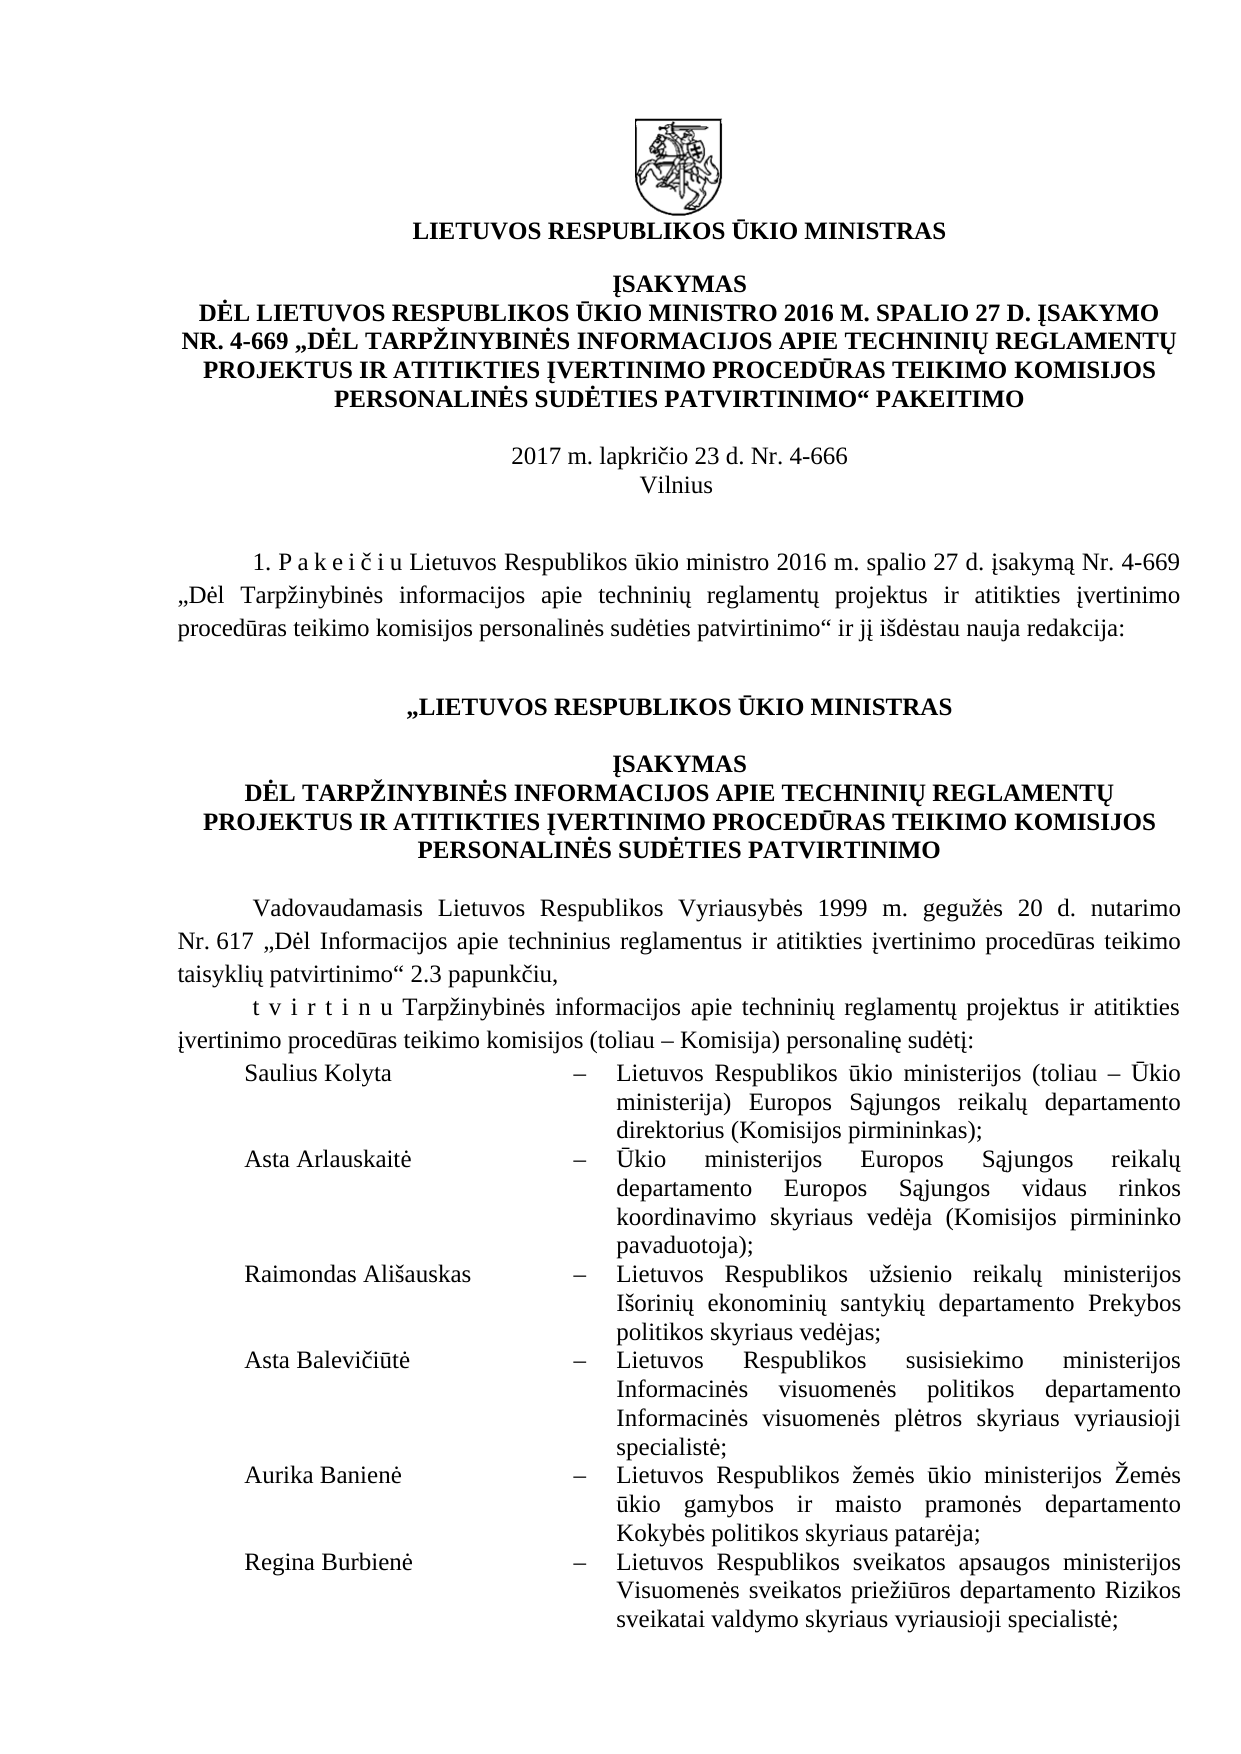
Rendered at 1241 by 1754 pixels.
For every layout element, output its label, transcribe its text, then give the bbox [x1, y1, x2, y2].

table_header – [573, 1058, 617, 1144]
table_cell – [573, 1144, 617, 1259]
text 2017 m. lapkričio 23 d. Nr. 4-666 [177, 441, 1181, 470]
text 1. Pakeičiu Lietuvos Respublikos ūkio ministro 2016 m. spalio 27 d. įsakymą Nr. 4-669 „Dėl Tarpžinybinės informacijos apie techninių reglamentų projektus ir atitikties įvertinimo procedūras teikimo komisijos personalinės sudėties patvirtinimo“ ir jį išdėstau nauja redakcija: [177, 547, 1181, 642]
table_cell Lietuvos Respublikos užsienio reikalų ministerijos Išorinių ekonominių santykių departamento Prekybos politikos skyriaus vedėjas; [617, 1259, 1192, 1346]
table_header Lietuvos Respublikos ūkio ministerijos (toliau – Ūkio ministerija) Europos Sąjungos reikalų departamento direktorius (Komisijos pirmininkas); [617, 1058, 1192, 1144]
text DĖL LIETUVOS RESPUBLIKOS ŪKIO MINISTRO 2016 m. spalio 27 d. ĮSAKYMO Nr. 4-669 „DĖL TARPŽINYBINĖS INFORMACIJOS APIE TECHNINIŲ REGLAMENTŲ PROJEKTUS IR ATITIKTIES ĮVERTINIMO PROCEDŪRAS TEIKIMO komisijos PERSONALINĖS SUDĖTIES PATVIRTINIMO“ PAKEITIMO [177, 298, 1181, 413]
table_cell – [573, 1461, 617, 1547]
table_cell Lietuvos Respublikos žemės ūkio ministerijos Žemės ūkio gamybos ir maisto pramonės departamento Kokybės politikos skyriaus patarėja; [617, 1461, 1192, 1547]
text LIETUVOS RESPUBLIKOS ŪKIO MINISTRAS [177, 216, 1181, 245]
text t v i r t i n u Tarpžinybinės informacijos apie techninių reglamentų projektus ir atitikties įvertinimo procedūras teikimo komisijos (toliau – Komisija) personalinę sudėtį: [177, 992, 1181, 1054]
table_cell – [573, 1346, 617, 1461]
table_cell – [573, 1547, 617, 1633]
table_cell – [573, 1259, 617, 1346]
text Vadovaudamasis Lietuvos Respublikos Vyriausybės 1999 m. gegužės 20 d. nutarimo Nr. 617 „Dėl Informacijos apie techninius reglamentus ir atitikties įvertinimo procedūras teikimo taisyklių patvirtinimo“ 2.3 papunkčiu, [177, 893, 1181, 988]
table_header Saulius Kolyta [233, 1058, 572, 1144]
table_cell Aurika Banienė [233, 1461, 572, 1547]
text DĖL TARPŽINYBINĖS INFORMACIJOS APIE TECHNINIŲ REGLAMENTŲ PROJEKTUS IR ATITIKTIES ĮVERTINIMO PROCEDŪRAS TEIKIMO komisijos PERSONALINĖS SUDĖTIES PATVIRTINIMO [177, 778, 1181, 864]
text Vilnius [177, 470, 1181, 499]
table_cell Regina Burbienė [233, 1547, 572, 1633]
table_cell Lietuvos Respublikos susisiekimo ministerijos Informacinės visuomenės politikos departamento Informacinės visuomenės plėtros skyriaus vyriausioji specialistė; [617, 1346, 1192, 1461]
table_cell Raimondas Ališauskas [233, 1259, 572, 1346]
table_cell Asta Arlauskaitė [233, 1144, 572, 1259]
text įsakymas [177, 269, 1181, 298]
text įsakymas [177, 749, 1181, 778]
table_cell Lietuvos Respublikos sveikatos apsaugos ministerijos Visuomenės sveikatos priežiūros departamento Rizikos sveikatai valdymo skyriaus vyriausioji specialistė; [617, 1547, 1192, 1633]
table_cell Ūkio ministerijos Europos Sąjungos reikalų departamento Europos Sąjungos vidaus rinkos koordinavimo skyriaus vedėja (Komisijos pirmininko pavaduotoja); [617, 1144, 1192, 1259]
table_cell Asta Balevičiūtė [233, 1346, 572, 1461]
text „LIETUVOS RESPUBLIKOS ŪKIO MINISTRAS [177, 692, 1181, 720]
